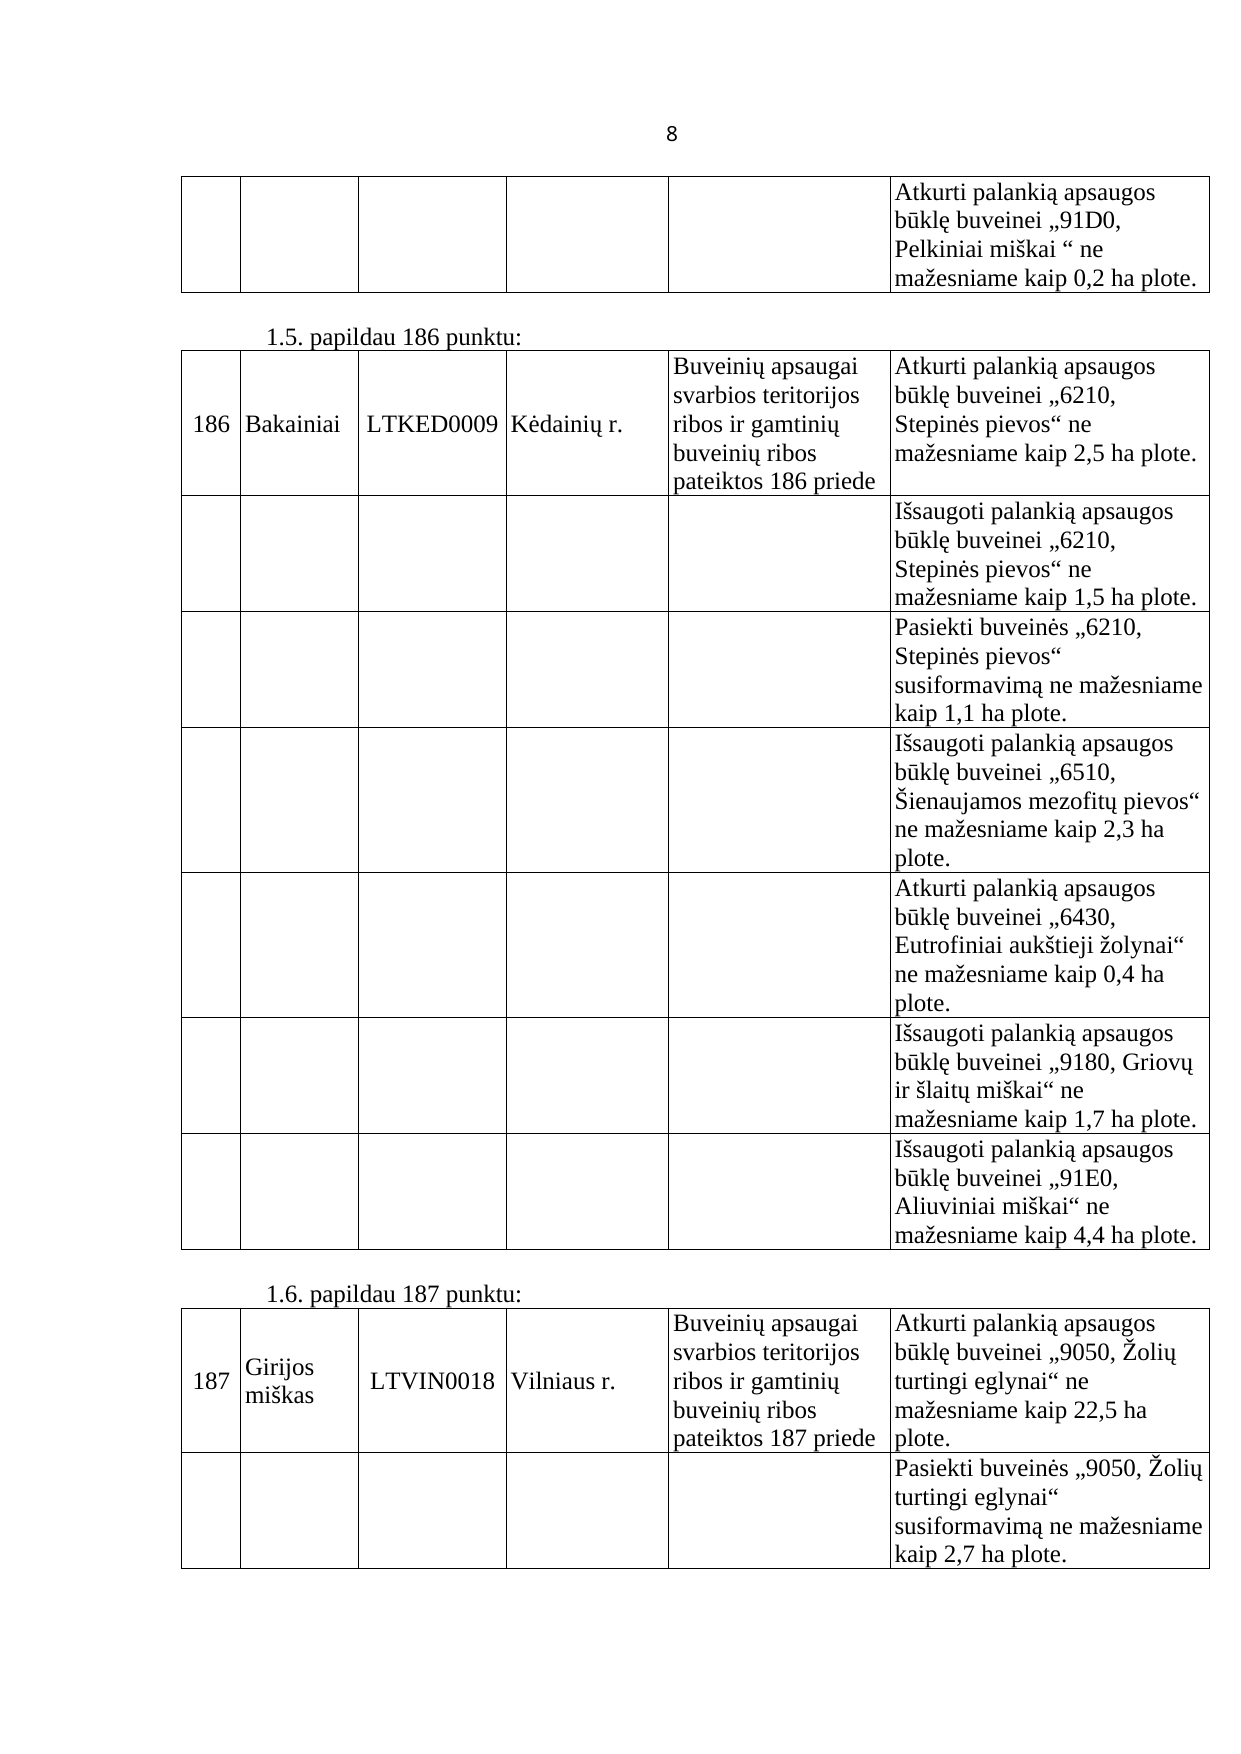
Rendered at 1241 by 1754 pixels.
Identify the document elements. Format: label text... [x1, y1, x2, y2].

table_cell [669, 873, 890, 1017]
table_cell [507, 1134, 668, 1249]
table_cell [359, 612, 506, 727]
table_header LTKED0009 [359, 351, 506, 495]
table_cell [182, 1018, 240, 1133]
table_cell [669, 1453, 890, 1568]
table_cell [359, 1453, 506, 1568]
table_cell [182, 1453, 240, 1568]
table_cell Pasiekti buveinės „9050, Žolių turtingi eglynai“ susiformavimą ne mažesniame kaip 2,7 ha plote. [891, 1453, 1209, 1568]
table_cell [359, 177, 506, 292]
table_cell [359, 728, 506, 872]
table_cell [507, 1018, 668, 1133]
table_cell [507, 612, 668, 727]
table_cell [507, 1453, 668, 1568]
table_cell [182, 496, 240, 611]
table_cell Išsaugoti palankią apsaugos būklę buveinei „6210, Stepinės pievos“ ne mažesniame kaip 1,5 ha plote. [891, 496, 1209, 611]
table_header LTVIN0018 [359, 1309, 506, 1452]
table_header Girijos miškas [241, 1309, 358, 1452]
table_cell [669, 1018, 890, 1133]
table_cell [241, 496, 358, 611]
table_cell Pasiekti buveinės „6210, Stepinės pievos“ susiformavimą ne mažesniame kaip 1,1 ha plote. [891, 612, 1209, 727]
table_header Buveinių apsaugai svarbios teritorijos ribos ir gamtinių buveinių ribos pateiktos 186 priede [669, 351, 890, 495]
table_cell Atkurti palankią apsaugos būklę buveinei „6430, Eutrofiniai aukštieji žolynai“ ne mažesniame kaip 0,4 ha plote. [891, 873, 1209, 1017]
table_header Bakainiai [241, 351, 358, 495]
table_cell [182, 728, 240, 872]
table_cell [359, 496, 506, 611]
table_cell [241, 728, 358, 872]
table_cell [669, 177, 890, 292]
table_cell [241, 1453, 358, 1568]
table_cell [182, 873, 240, 1017]
table_cell [359, 1134, 506, 1249]
table_cell [182, 177, 240, 292]
table_cell Išsaugoti palankią apsaugos būklę buveinei „6510, Šienaujamos mezofitų pievos“ ne mažesniame kaip 2,3 ha plote. [891, 728, 1209, 872]
table_header Atkurti palankią apsaugos būklę buveinei „6210, Stepinės pievos“ ne mažesniame kaip 2,5 ha plote. [891, 351, 1209, 495]
table_cell Išsaugoti palankią apsaugos būklę buveinei „9180, Griovų ir šlaitų miškai“ ne mažesniame kaip 1,7 ha plote. [891, 1018, 1209, 1133]
table_header 187 [182, 1309, 240, 1452]
table_cell [241, 873, 358, 1017]
table_cell [359, 873, 506, 1017]
table_cell Atkurti palankią apsaugos būklę buveinei „91D0, Pelkiniai miškai “ ne mažesniame kaip 0,2 ha plote. [891, 177, 1209, 292]
table_header Atkurti palankią apsaugos būklę buveinei „9050, Žolių turtingi eglynai“ ne mažesniame kaip 22,5 ha plote. [891, 1309, 1209, 1452]
table_cell [182, 1134, 240, 1249]
text 1.5. papildau 186 punktu: [177, 322, 1166, 350]
table_cell [669, 496, 890, 611]
table_header Vilniaus r. [507, 1309, 668, 1452]
table_cell [359, 1018, 506, 1133]
table_cell [507, 728, 668, 872]
table_cell [241, 1018, 358, 1133]
table_header Kėdainių r. [507, 351, 668, 495]
table_cell [507, 496, 668, 611]
table_cell [241, 1134, 358, 1249]
table_cell [669, 728, 890, 872]
table_header Buveinių apsaugai svarbios teritorijos ribos ir gamtinių buveinių ribos pateiktos 187 priede [669, 1309, 890, 1452]
text 1.6. papildau 187 punktu: [177, 1279, 1166, 1307]
table_cell Išsaugoti palankią apsaugos būklę buveinei „91E0, Aliuviniai miškai“ ne mažesniame kaip 4,4 ha plote. [891, 1134, 1209, 1249]
table_cell [182, 612, 240, 727]
table_cell [669, 1134, 890, 1249]
table_cell [241, 612, 358, 727]
table_cell [669, 612, 890, 727]
table_cell [241, 177, 358, 292]
table_cell [507, 873, 668, 1017]
table_header 186 [182, 351, 240, 495]
table_cell [507, 177, 668, 292]
